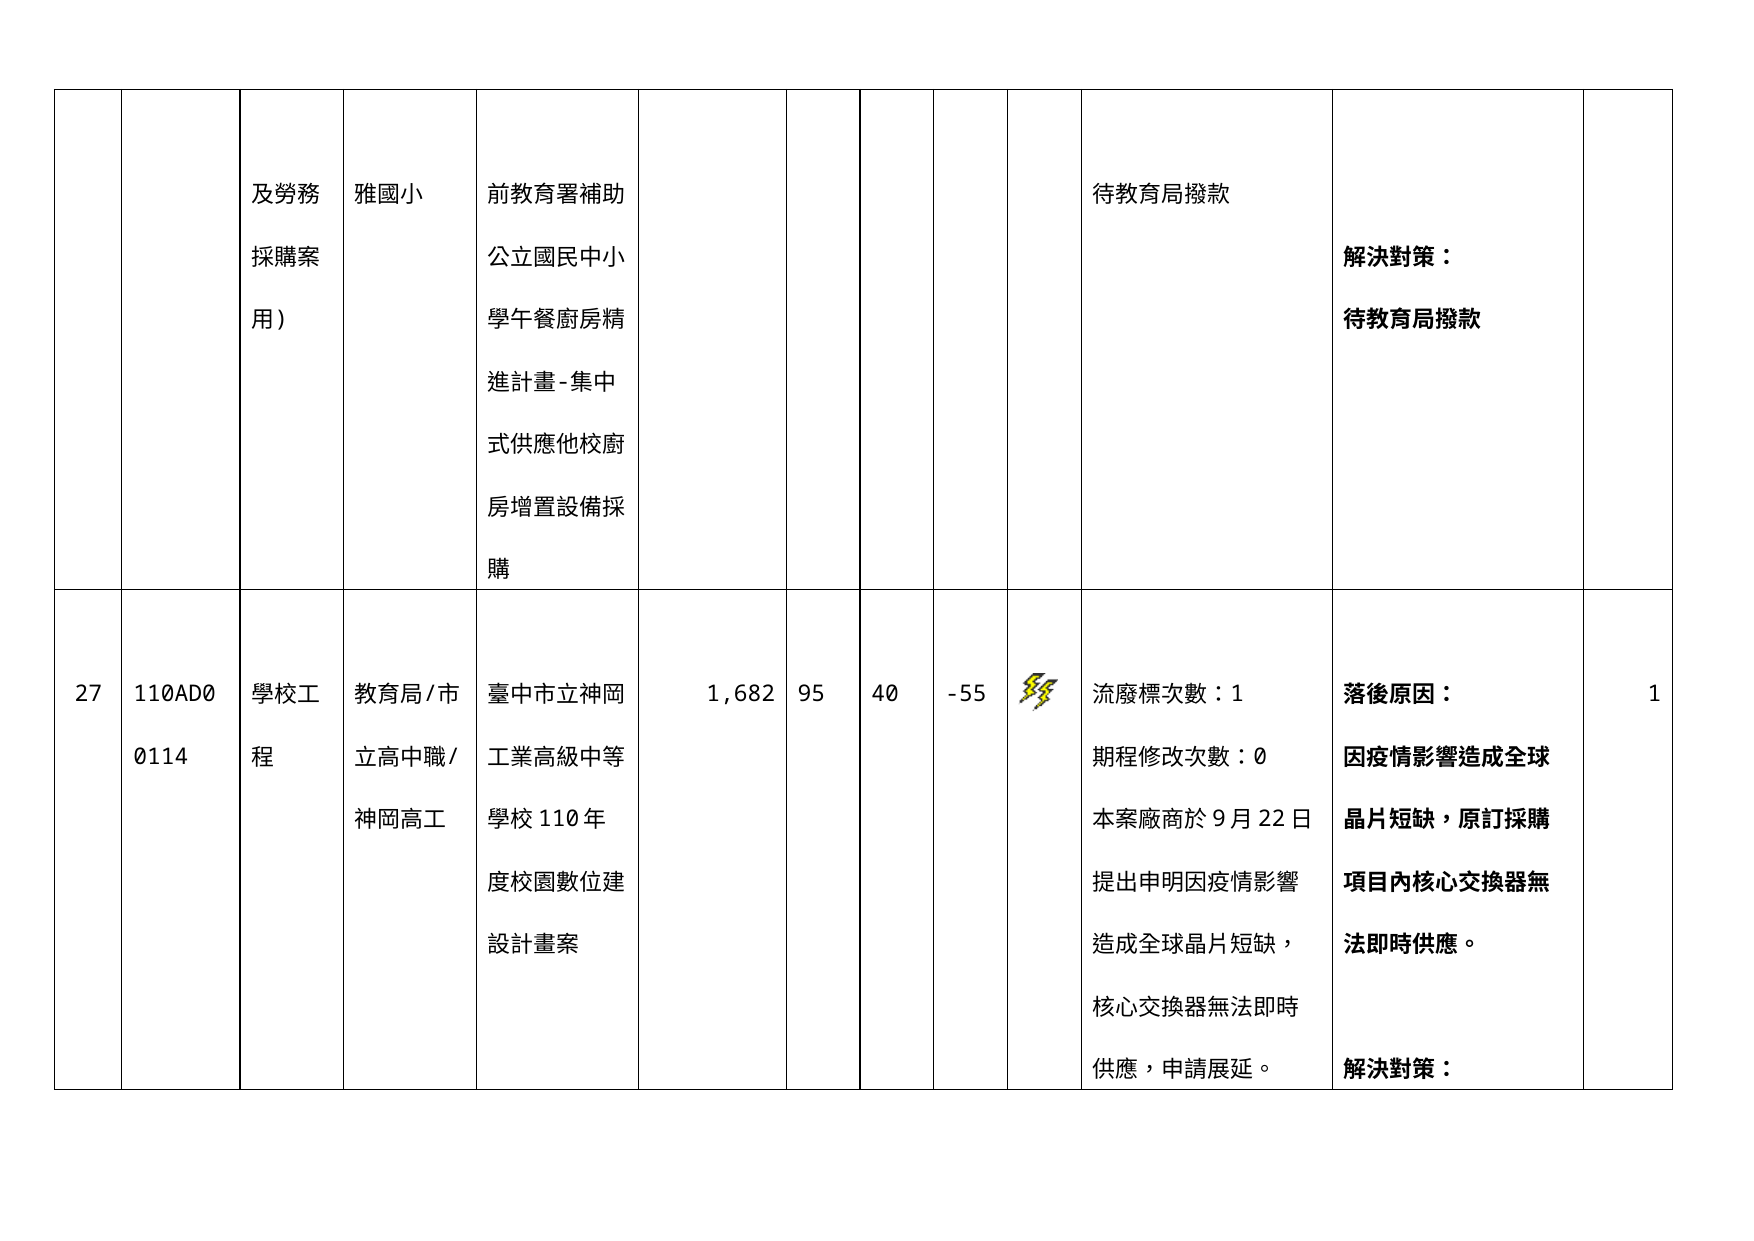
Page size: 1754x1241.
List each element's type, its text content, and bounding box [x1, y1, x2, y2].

table_cell 雅國小 [344, 90, 476, 589]
table_cell -55 [934, 590, 1007, 1089]
table_header [1673, 89, 1695, 1090]
table_cell 40 [861, 590, 933, 1089]
table_cell [934, 90, 1007, 589]
table_cell [1008, 590, 1081, 1089]
table_cell [861, 90, 933, 589]
table_cell 前教育署補助公立國民中小學午餐廚房精進計畫-集中式供應他校廚房增置設備採購 [477, 90, 638, 589]
table_cell 95 [787, 590, 859, 1089]
table_cell 教育局/市立高中職/神岡高工 [344, 590, 476, 1089]
table_cell 1,682 [639, 590, 786, 1089]
table_cell [122, 90, 239, 589]
table_cell 流廢標次數：1 期程修改次數：0 本案廠商於9月22日提出申明因疫情影響造成全球晶片短缺，核心交換器無法即時供應，申請展延。 [1082, 590, 1332, 1089]
table_cell 110AD00114 [122, 590, 239, 1089]
table_cell [787, 90, 859, 589]
table_cell 臺中市立神岡工業高級中等學校110年度校園數位建設計畫案 [477, 590, 638, 1089]
table_cell 待教育局撥款 [1082, 90, 1332, 589]
table_cell [639, 90, 786, 589]
table_cell [1584, 90, 1672, 589]
table_cell 學校工程 [241, 590, 343, 1089]
table_cell [1008, 90, 1081, 589]
table_cell [55, 90, 121, 589]
table_cell 27 [55, 590, 121, 1089]
table_cell 1 [1584, 590, 1672, 1089]
table_cell 解決對策： 待教育局撥款 [1333, 90, 1583, 589]
table_cell 及勞務採購案用) [241, 90, 343, 589]
table_cell 落後原因： 因疫情影響造成全球晶片短缺，原訂採購項目內核心交換器無法即時供應。 解決對策： [1333, 590, 1583, 1089]
